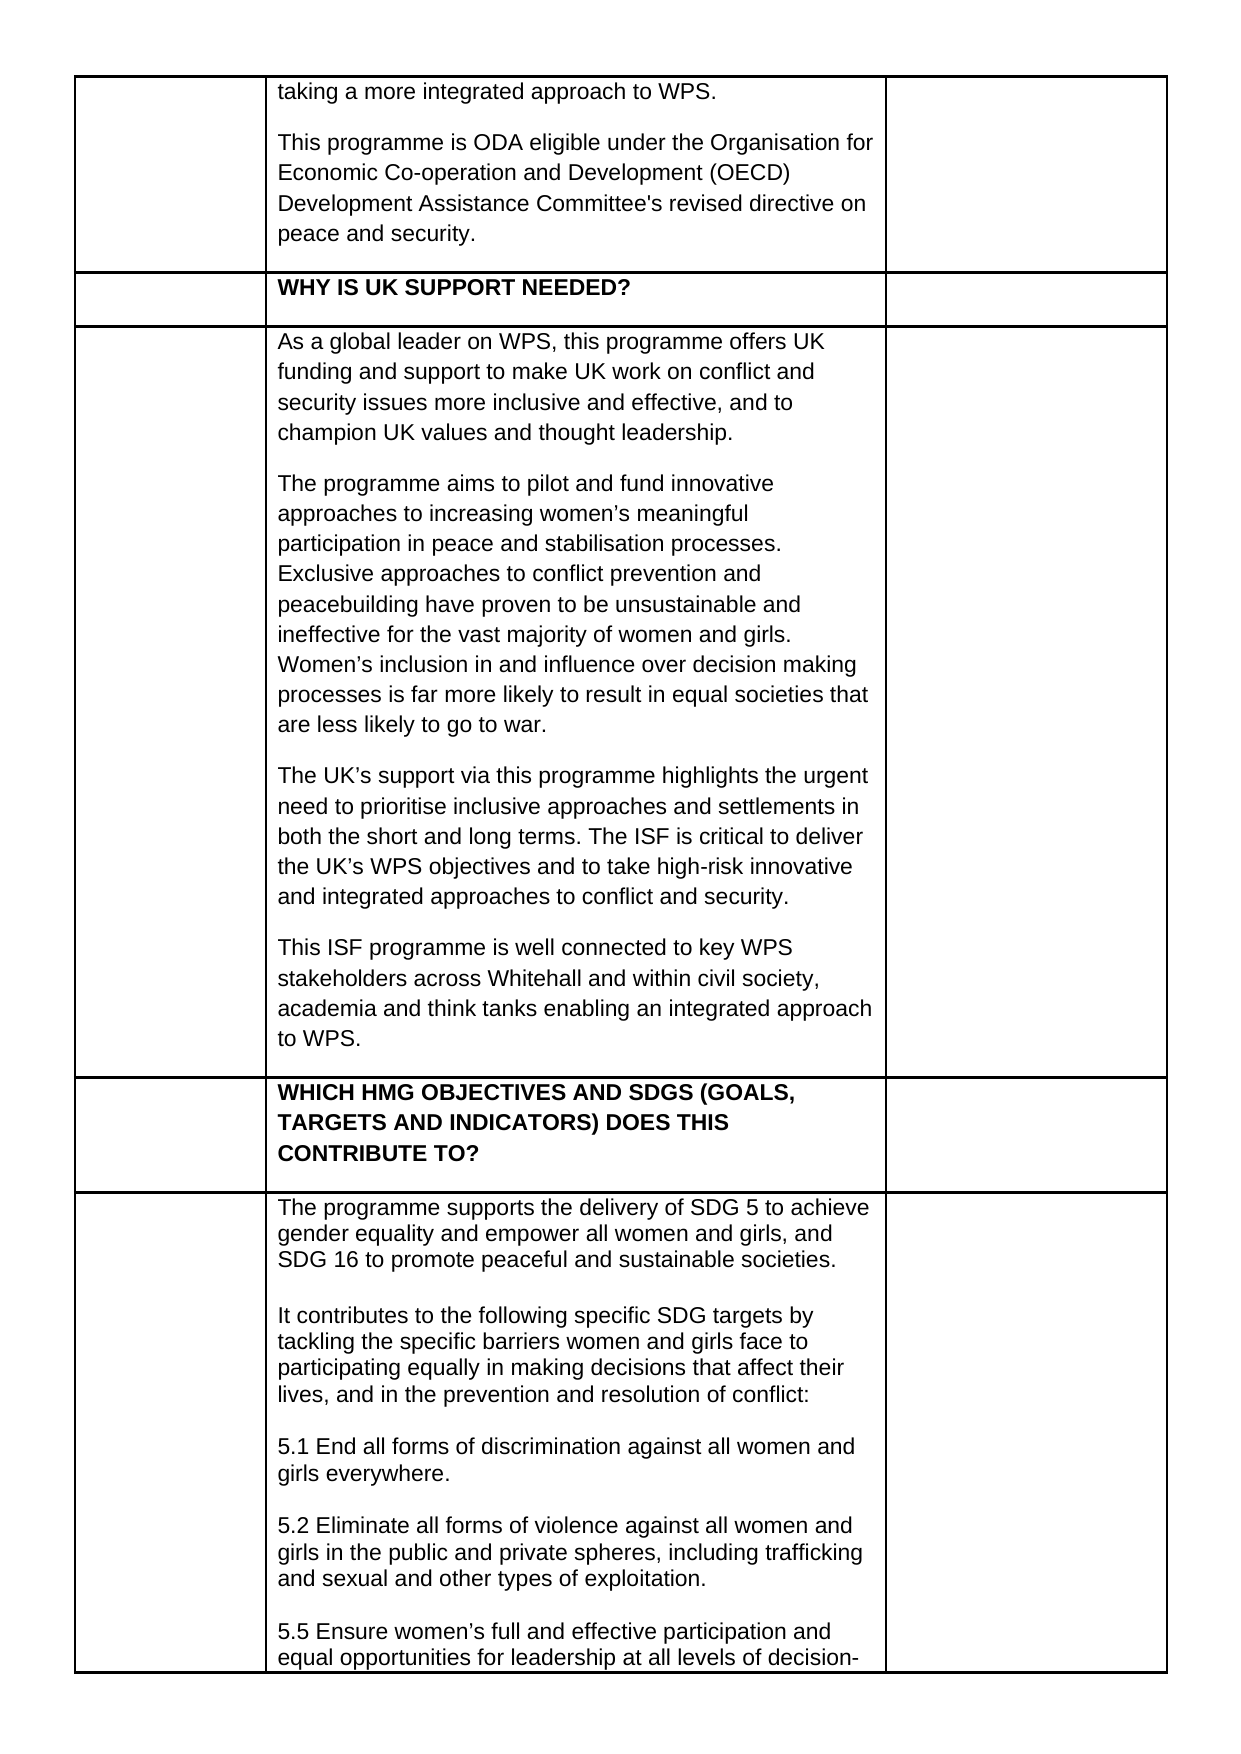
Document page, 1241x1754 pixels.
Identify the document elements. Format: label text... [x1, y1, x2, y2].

table_cell [887, 78, 1166, 271]
table_cell As a global leader on WPS, this programme offers UK funding and support to make UK work on conflict and security issues more inclusive and effective, and to champion UK values and thought leadership. The programme aims to pilot and fund innovative approaches to increasing women’s meaningful participation in peace and stabilisation processes. Exclusive approaches to conflict prevention and peacebuilding have proven to be unsustainable and ineffective for the vast majority of women and girls. Women’s inclusion in and influence over decision making processes is far more likely to result in equal societies that are less likely to go to war. The UK’s support via this programme highlights the urgent need to prioritise inclusive approaches and settlements in both the short and long terms. The ISF is critical to deliver the UK’s WPS objectives and to take high-risk innovative and integrated approaches to conflict and security. This ISF programme is well connected to key WPS stakeholders across Whitehall and within civil society, academia and think tanks enabling an integrated approach to WPS. [267, 328, 885, 1076]
table_cell [887, 1194, 1166, 1671]
table_cell [887, 274, 1166, 325]
table_cell Which HMG objectives and SDGs (goals, targets and indicators) does this contribute to? [267, 1079, 885, 1191]
table_cell [76, 1079, 265, 1191]
table_cell taking a more integrated approach to WPS. This programme is ODA eligible under the Organisation for Economic Co-operation and Development (OECD) Development Assistance Committee's revised directive on peace and security. [267, 78, 885, 271]
table_cell The programme supports the delivery of SDG 5 to achieve gender equality and empower all women and girls, and SDG 16 to promote peaceful and sustainable societies. It contributes to the following specific SDG targets by tackling the specific barriers women and girls face to participating equally in making decisions that affect their lives, and in the prevention and resolution of conflict: 5.1 End all forms of discrimination against all women and girls everywhere. 5.2 Eliminate all forms of violence against all women and girls in the public and private spheres, including trafficking and sexual and other types of exploitation. 5.5 Ensure women’s full and effective participation and equal opportunities for leadership at all levels of decision- [267, 1194, 885, 1671]
table_cell [76, 78, 265, 271]
table_cell WHY IS UK SUPPORT NEEDED? [267, 274, 885, 325]
table_cell [887, 1079, 1166, 1191]
table_cell [76, 1194, 265, 1671]
table_cell [76, 274, 265, 325]
table_cell [887, 328, 1166, 1076]
table_cell [76, 328, 265, 1076]
